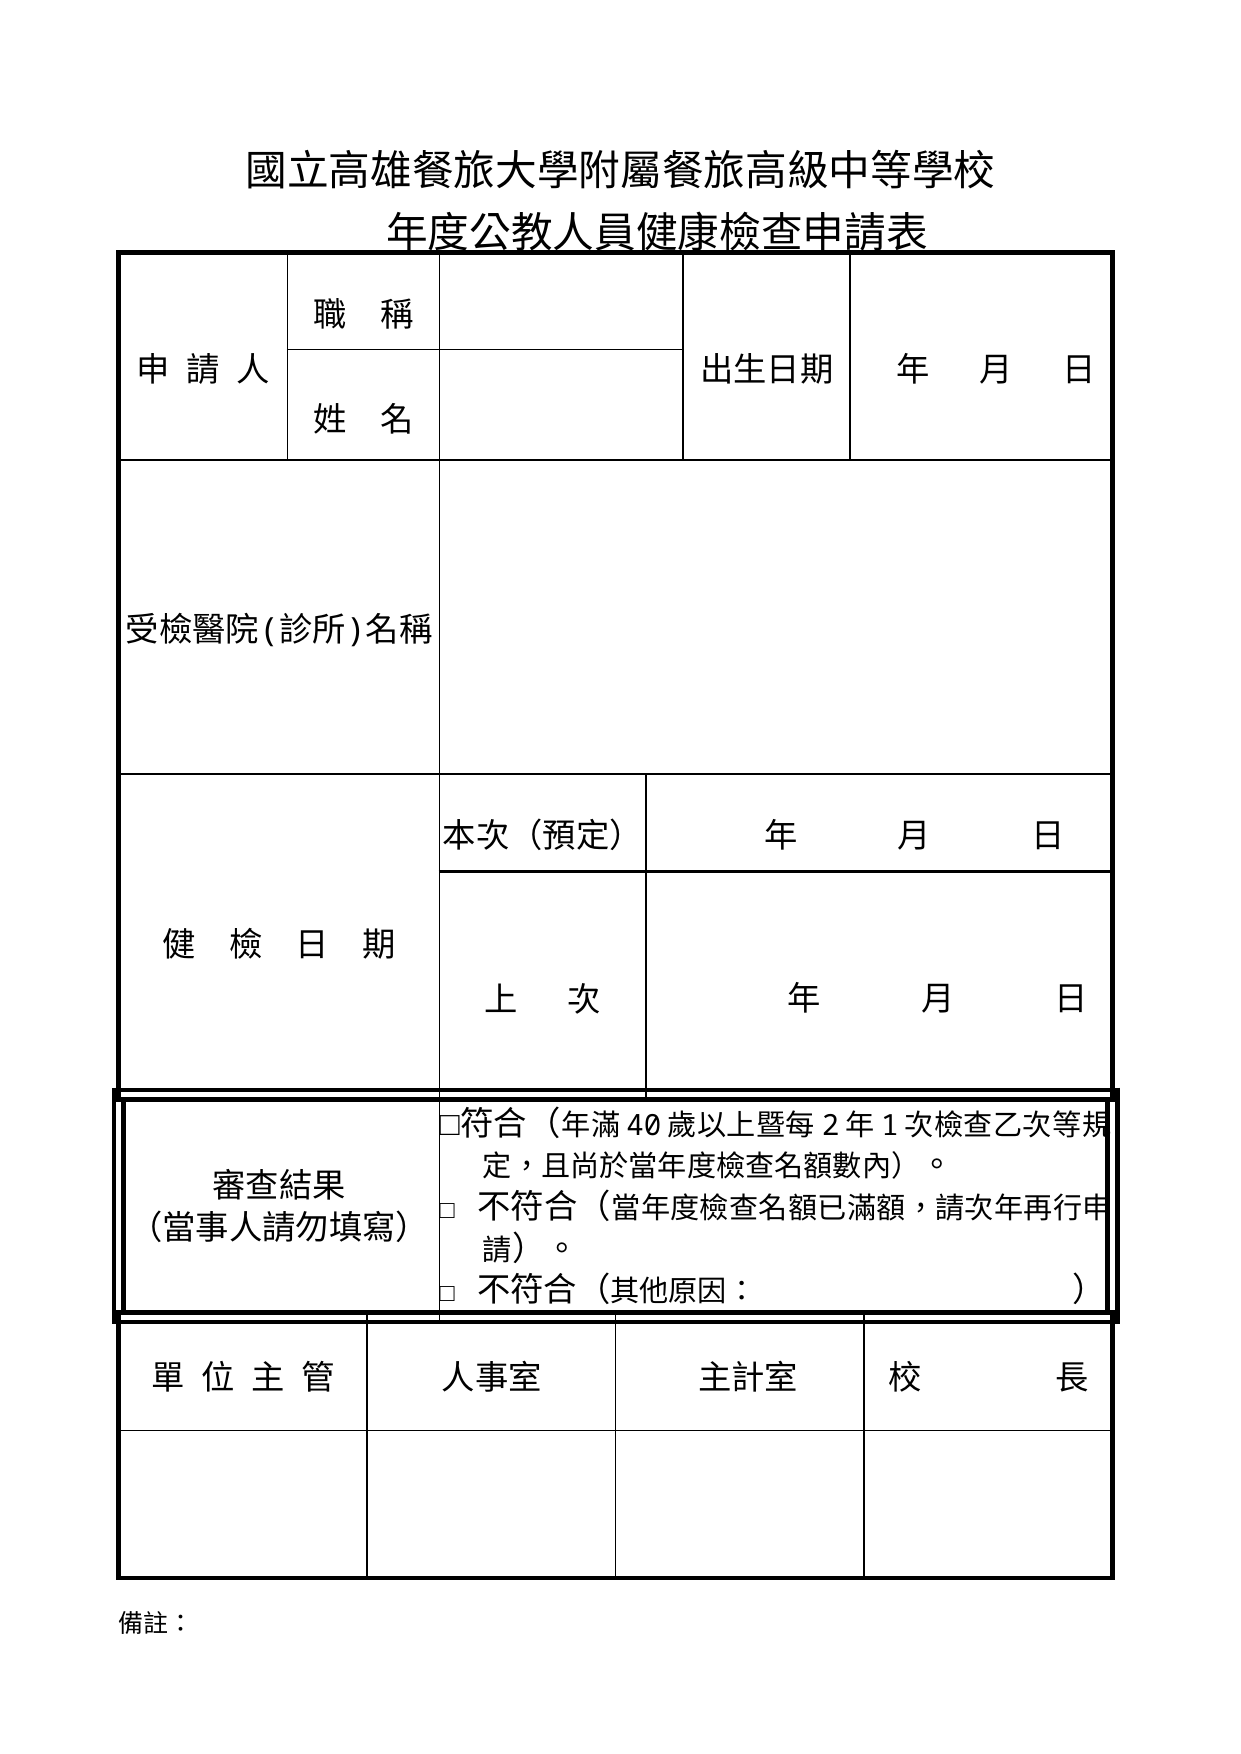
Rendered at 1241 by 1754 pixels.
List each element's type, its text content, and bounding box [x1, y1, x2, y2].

table_cell [440, 1315, 615, 1320]
text 備註： [118, 1580, 1122, 1643]
text 國立高雄餐旅大學附屬餐旅高級中等學校 [118, 125, 1122, 188]
table_cell 受檢醫院(診所)名稱 [121, 461, 439, 773]
table_cell [440, 461, 1110, 773]
table_cell 健 檢 日 期 [121, 775, 439, 1088]
table_header 出生日期 [684, 255, 849, 459]
table_cell □符合（年滿40歲以上暨每2年1次檢查乙次等規定，且尚於當年度檢查名額數內）。 不符合（當年度檢查名額已滿額，請次年再行申 請）。 不符合（其他原因： ） [647, 1092, 1110, 1097]
table_cell [865, 1431, 1110, 1576]
table_cell [368, 1315, 439, 1320]
table_cell [440, 350, 682, 459]
table_cell 人事室 [368, 1324, 615, 1430]
table_cell 年 月 日 [647, 873, 1110, 1088]
table_cell 年 月 日 [647, 775, 1110, 870]
table_cell 姓 名 [288, 350, 439, 459]
table_header 年 月 日 [851, 255, 1110, 459]
table_cell [368, 1431, 615, 1576]
table_cell □符合（年滿40歲以上暨每2年1次檢查乙次等規定，且尚於當年度檢查名額數內）。 不符合（當年度檢查名額已滿額，請次年再行申 請）。 不符合（其他原因： ） [440, 1102, 1105, 1310]
table_cell [121, 1092, 439, 1097]
table_header [440, 255, 682, 349]
table_cell 主計室 [616, 1324, 863, 1430]
table_cell [121, 1431, 366, 1576]
text 年度公教人員健康檢查申請表 [118, 188, 1122, 250]
table_header 申 請 人 [121, 255, 287, 459]
table_cell [616, 1315, 863, 1320]
table_header 職 稱 [288, 255, 439, 349]
table_cell 單 位 主 管 [121, 1324, 366, 1430]
table_cell [616, 1431, 863, 1576]
table_cell [865, 1315, 1110, 1320]
table_cell 上 次 [440, 873, 645, 1088]
table_cell 本次（預定） [440, 775, 645, 870]
table_cell 審查結果 （當事人請勿填寫） [126, 1102, 439, 1310]
table_cell [121, 1315, 366, 1320]
table_cell 校 長 [865, 1324, 1110, 1430]
